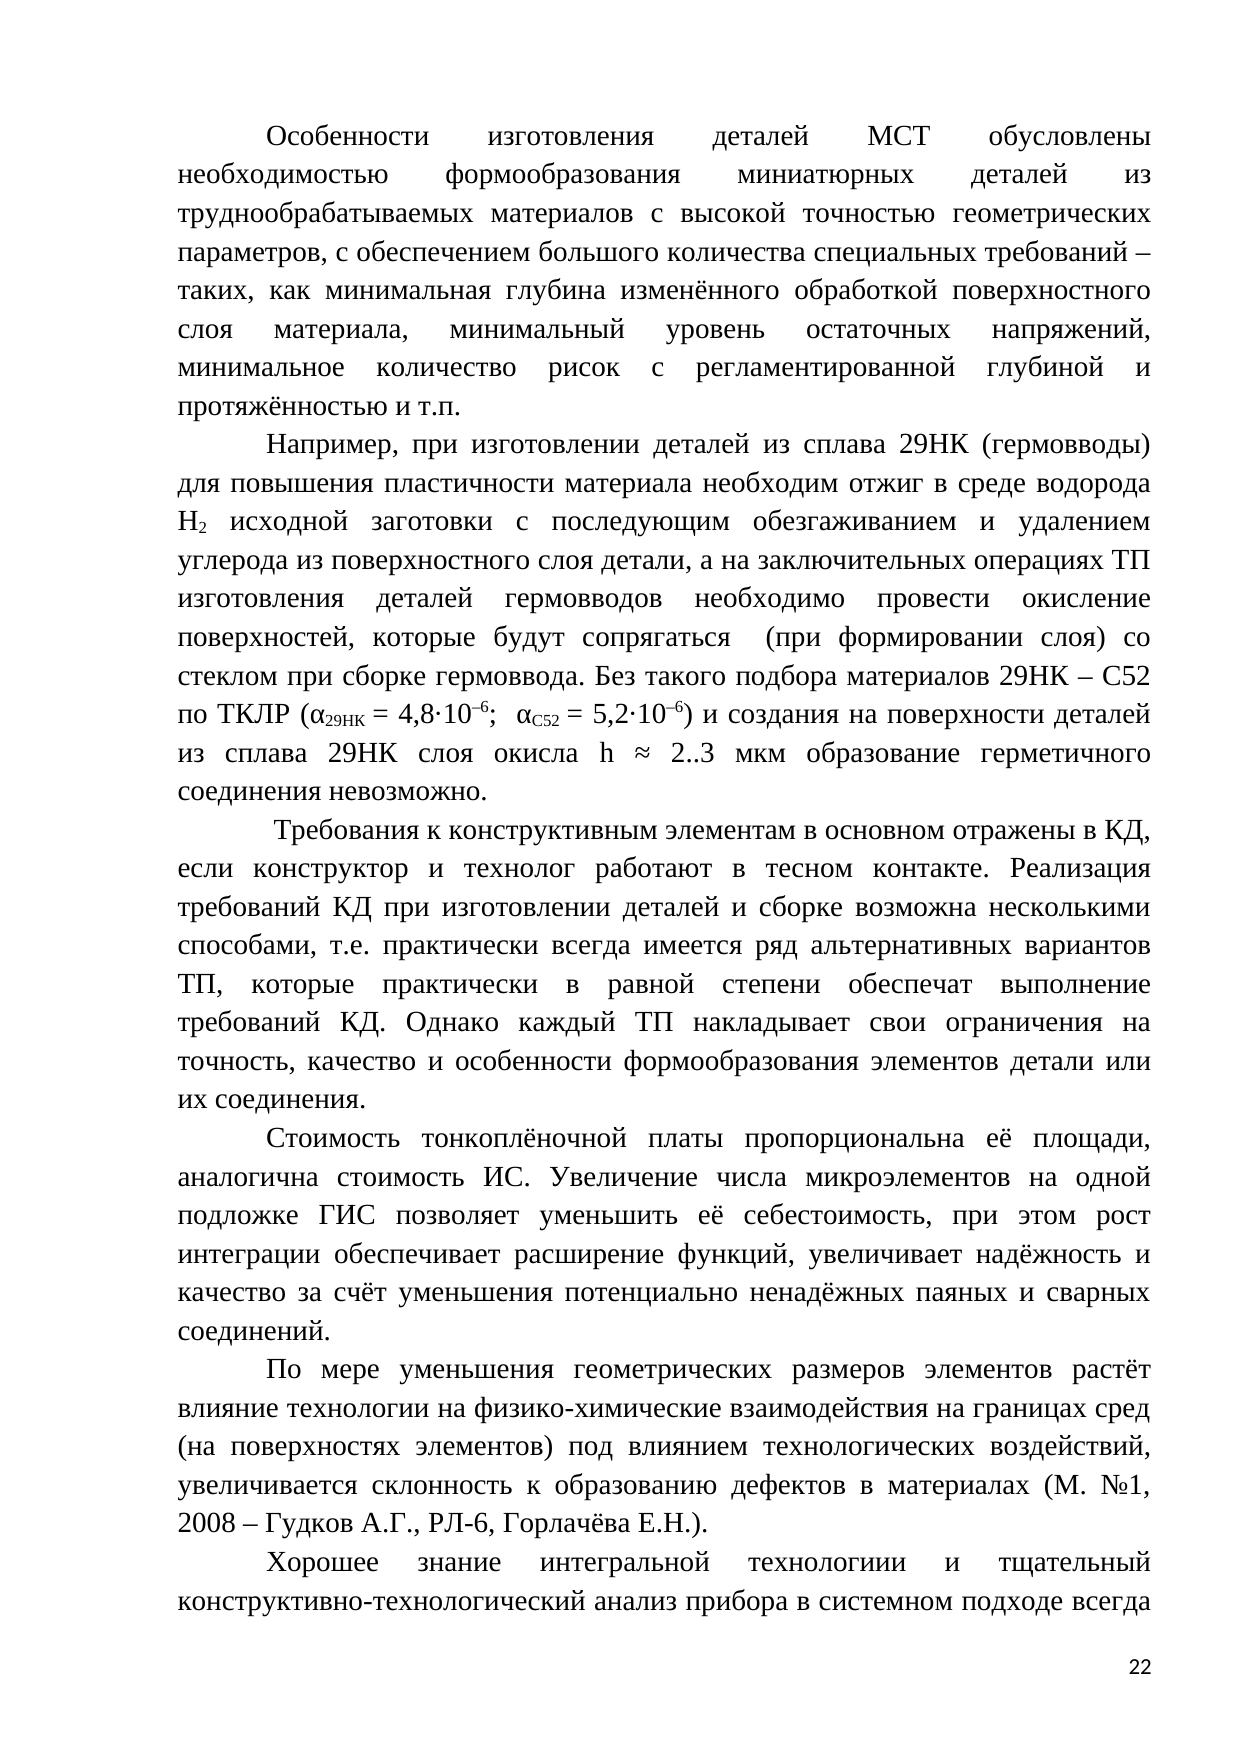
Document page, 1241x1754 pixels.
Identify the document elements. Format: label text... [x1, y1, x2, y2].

text Стоимость тонкоплёночной платы пропорциональна её площади, аналогична стоимость ИС. Увеличение числа микроэлементов на одной подложке ГИС позволяет уменьшить её себестоимость, при этом рост интеграции обеспечивает расширение функций, увеличивает надёжность и качество за счёт уменьшения потенциально ненадёжных паяных и сварных соединений. [177, 1120, 1152, 1346]
text Особенности изготовления деталей МСТ обусловлены необходимостью формообразования миниатюрных деталей из труднообрабатываемых материалов с высокой точностью геометрических параметров, с обеспечением большого количества специальных требований – таких, как минимальная глубина изменённого обработкой поверхностного слоя материала, минимальный уровень остаточных напряжений, минимальное количество рисок с регламентированной глубиной и протяжённостью и т.п. [177, 118, 1152, 421]
text Требования к конструктивным элементам в основном отражены в КД, если конструктор и технолог работают в тесном контакте. Реализация требований КД при изготовлении деталей и сборке возможна несколькими способами, т.е. практически всегда имеется ряд альтернативных вариантов ТП, которые практически в равной степени обеспечат выполнение требований КД. Однако каждый ТП накладывает свои ограничения на точность, качество и особенности формообразования элементов детали или их соединения. [177, 812, 1152, 1115]
text Например, при изготовлении деталей из сплава 29НК (гермовводы) для повышения пластичности материала необходим отжиг в среде водорода Н2 исходной заготовки с последующим обезгаживанием и удалением углерода из поверхностного слоя детали, а на заключительных операциях ТП изготовления деталей гермовводов необходимо провести окисление поверхностей, которые будут сопрягаться (при формировании слоя) со стеклом при сборке гермоввода. Без такого подбора материалов 29НК – С52 по ТКЛР (α29НК = 4,8·10–6; αС52 = 5,2·10–6) и создания на поверхности деталей из сплава 29НК слоя окисла h ≈ 2..3 мкм образование герметичного соединения невозможно. [177, 426, 1152, 807]
text Хорошее знание интегральной технологиии и тщательный конструктивно-технологический анализ прибора в системном подходе всегда [177, 1544, 1152, 1616]
text По мере уменьшения геометрических размеров элементов растёт влияние технологии на физико-химические взаимодействия на границах сред (на поверхностях элементов) под влиянием технологических воздействий, увеличивается склонность к образованию дефектов в материалах (М. №1, 2008 – Гудков А.Г., РЛ-6, Горлачёва Е.Н.). [177, 1351, 1152, 1539]
